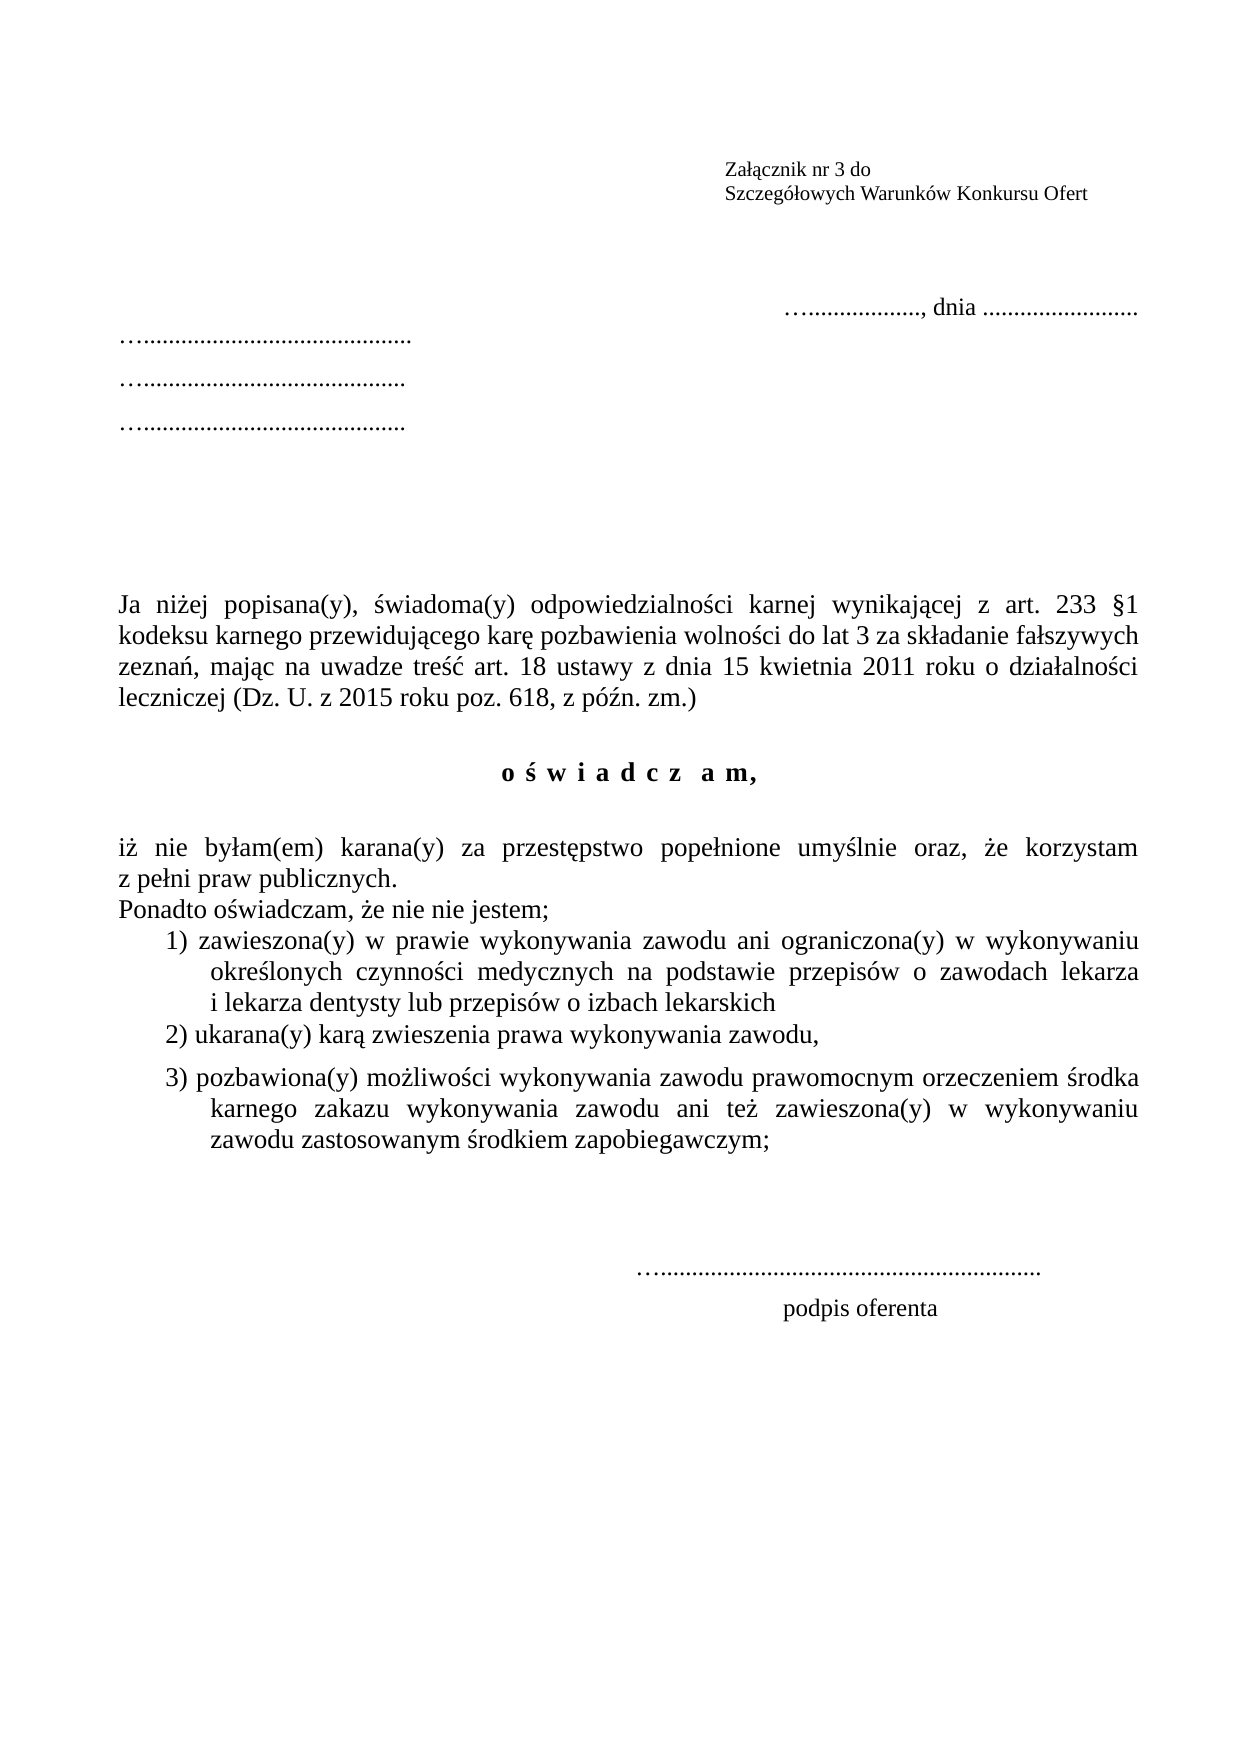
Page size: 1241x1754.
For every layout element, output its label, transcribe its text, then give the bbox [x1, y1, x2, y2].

text Szczegółowych Warunków Konkursu Ofert [118, 181, 1140, 205]
text podpis oferenta [118, 1293, 1140, 1322]
text Załącznik nr 3 do [118, 157, 1140, 181]
subtitle o ś w i a d c z a m, [118, 756, 1140, 787]
subtitle iż nie byłam(em) karana(y) za przestępstwo popełnione umyślnie oraz, że korzystam z pełni praw publicznych. [118, 831, 1140, 893]
text …............................................................. [118, 1252, 1140, 1281]
text ….......................................... [118, 407, 1140, 435]
subtitle 1) zawieszona(y) w prawie wykonywania zawodu ani ograniczona(y) w wykonywaniu określonych czynności medycznych na podstawie przepisów o zawodach lekarza i lekarza dentysty lub przepisów o izbach lekarskich [165, 924, 1140, 1018]
text ….................., dnia ......................... [118, 292, 1140, 320]
subtitle Ja niżej popisana(y), świadoma(y) odpowiedzialności karnej wynikającej z art. 233 §1 kodeksu karnego przewidującego karę pozbawienia wolności do lat 3 za składanie fałszywych zeznań, mając na uwadze treść art. 18 ustawy z dnia 15 kwietnia 2011 roku o działalności leczniczej (Dz. U. z 2015 roku poz. 618, z późn. zm.) [118, 588, 1140, 712]
text ….......................................... [118, 363, 1140, 392]
list 3) pozbawiona(y) możliwości wykonywania zawodu prawomocnym orzeczeniem środka karnego zakazu wykonywania zawodu ani też zawieszona(y) w wykonywaniu zawodu zastosowanym środkiem zapobiegawczym; [165, 1061, 1140, 1155]
text …........................................... [118, 320, 1140, 349]
subtitle Ponadto oświadczam, że nie nie jestem; [118, 893, 1140, 924]
list 2) ukarana(y) karą zwieszenia prawa wykonywania zawodu, [165, 1018, 1140, 1049]
